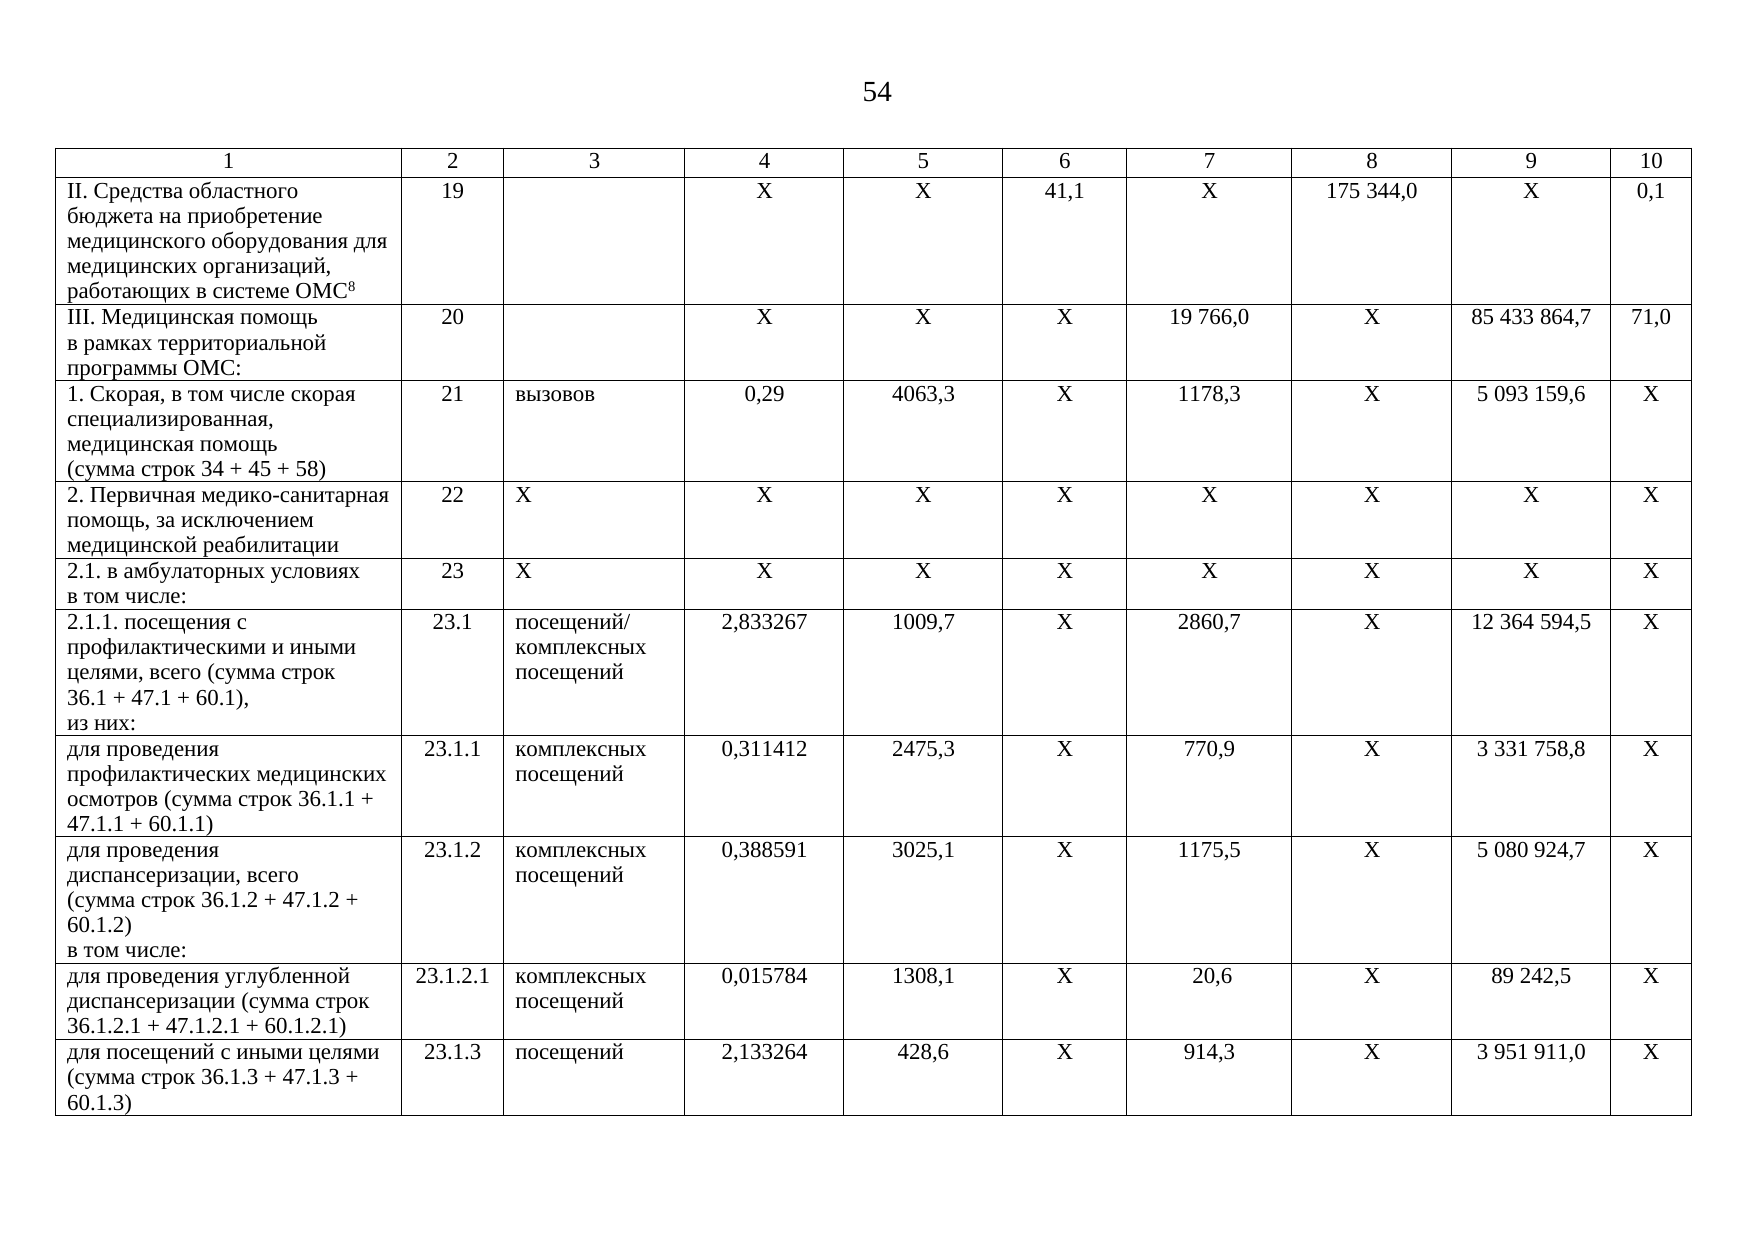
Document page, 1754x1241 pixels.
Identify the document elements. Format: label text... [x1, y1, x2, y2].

table_cell Х [1292, 381, 1451, 481]
table_cell Х [1003, 559, 1126, 608]
table_cell 3 331 758,8 [1452, 736, 1610, 836]
table_cell 23.1 [402, 610, 503, 735]
table_cell Х [844, 305, 1002, 380]
table_cell посещений [504, 1040, 684, 1115]
table_cell Х [844, 482, 1002, 557]
table_cell Х [1292, 482, 1451, 557]
table_cell Х [1452, 482, 1610, 557]
table_cell 20,6 [1127, 964, 1291, 1039]
table_header 9 [1452, 149, 1610, 177]
table_cell 428,6 [844, 1040, 1002, 1115]
table_cell Х [844, 559, 1002, 608]
table_cell Х [685, 482, 843, 557]
table_cell 22 [402, 482, 503, 557]
table_cell X [1452, 178, 1610, 304]
table_header 1 [56, 149, 401, 177]
table_cell Х [1611, 837, 1691, 962]
table_cell 19 [402, 178, 503, 304]
table_cell 23.1.2.1 [402, 964, 503, 1039]
table_cell Х [1127, 559, 1291, 608]
table_cell посещений/ комплексных посещений [504, 610, 684, 735]
table_cell 914,3 [1127, 1040, 1291, 1115]
table_cell 0,311412 [685, 736, 843, 836]
table_cell Х [1292, 559, 1451, 608]
table_header 4 [685, 149, 843, 177]
table_cell 1308,1 [844, 964, 1002, 1039]
table_cell для посещений с иными целями (сумма строк 36.1.3 + 47.1.3 + 60.1.3) [56, 1040, 401, 1115]
table_cell Х [1003, 305, 1126, 380]
table_cell 1. Скорая, в том числе скорая специализированная, медицинская помощь (сумма строк 34 + 45 + 58) [56, 381, 401, 481]
table_cell Х [1292, 837, 1451, 962]
table_cell комплексных посещений [504, 837, 684, 962]
table_cell 2,833267 [685, 610, 843, 735]
table_cell Х [844, 178, 1002, 304]
table_cell Х [1611, 381, 1691, 481]
table_cell Х [1611, 559, 1691, 608]
table_cell Х [1003, 837, 1126, 962]
table_cell Х [1611, 736, 1691, 836]
table_cell [504, 178, 684, 304]
table_cell 2860,7 [1127, 610, 1291, 735]
table_cell 21 [402, 381, 503, 481]
table_cell 5 093 159,6 [1452, 381, 1610, 481]
table_cell Х [1292, 964, 1451, 1039]
table_cell 0,015784 [685, 964, 843, 1039]
table_cell 3 951 911,0 [1452, 1040, 1610, 1115]
table_cell 19 766,0 [1127, 305, 1291, 380]
table_cell 20 [402, 305, 503, 380]
table_cell для проведения углубленной диспансеризации (сумма строк 36.1.2.1 + 47.1.2.1 + 60.1.2.1) [56, 964, 401, 1039]
table_cell 175 344,0 [1292, 178, 1451, 304]
table_cell 2.1.1. посещения с профилактическими и иными целями, всего (сумма строк 36.1 + 47.1 + 60.1), из них: [56, 610, 401, 735]
table_cell Х [685, 178, 843, 304]
table_cell Х [1127, 482, 1291, 557]
table_cell 770,9 [1127, 736, 1291, 836]
table_cell Х [1292, 1040, 1451, 1115]
table_cell 23.1.3 [402, 1040, 503, 1115]
table_cell Х [1452, 559, 1610, 608]
table_cell 2,133264 [685, 1040, 843, 1115]
table_cell Х [1292, 305, 1451, 380]
table_cell 85 433 864,7 [1452, 305, 1610, 380]
table_cell 23 [402, 559, 503, 608]
table_cell Х [504, 559, 684, 608]
table_cell 0,29 [685, 381, 843, 481]
table_cell 41,1 [1003, 178, 1126, 304]
table_cell 71,0 [1611, 305, 1691, 380]
table_cell для проведения диспансеризации, всего (сумма строк 36.1.2 + 47.1.2 + 60.1.2) в том числе: [56, 837, 401, 962]
table_cell 0,1 [1611, 178, 1691, 304]
table_header 8 [1292, 149, 1451, 177]
table_cell 5 080 924,7 [1452, 837, 1610, 962]
table_cell III. Медицинская помощь в рамках территориальной программы ОМС: [56, 305, 401, 380]
table_header 3 [504, 149, 684, 177]
table_header 2 [402, 149, 503, 177]
table_cell [504, 305, 684, 380]
table_cell II. Средства областного бюджета на приобретение медицинского оборудования для медицинских организаций, работающих в системе ОМС8 [56, 178, 401, 304]
table_cell 3025,1 [844, 837, 1002, 962]
table_cell комплексных посещений [504, 736, 684, 836]
table_cell Х [1292, 736, 1451, 836]
table_header 6 [1003, 149, 1126, 177]
table_cell 2. Первичная медико-санитарная помощь, за исключением медицинской реабилитации [56, 482, 401, 557]
table_cell Х [1003, 381, 1126, 481]
table_cell Х [1003, 1040, 1126, 1115]
table_cell Х [1292, 610, 1451, 735]
table_cell 23.1.1 [402, 736, 503, 836]
table_cell X [1127, 178, 1291, 304]
table_cell 4063,3 [844, 381, 1002, 481]
table_cell 2475,3 [844, 736, 1002, 836]
table_cell Х [1611, 482, 1691, 557]
table_cell Х [504, 482, 684, 557]
table_cell Х [1611, 1040, 1691, 1115]
table_cell комплексных посещений [504, 964, 684, 1039]
table_cell для проведения профилактических медицинских осмотров (сумма строк 36.1.1 + 47.1.1 + 60.1.1) [56, 736, 401, 836]
table_cell Х [685, 305, 843, 380]
table_cell 1178,3 [1127, 381, 1291, 481]
table_cell Х [1611, 610, 1691, 735]
table_cell 12 364 594,5 [1452, 610, 1610, 735]
table_cell Х [1003, 736, 1126, 836]
table_cell Х [1611, 964, 1691, 1039]
table_cell 2.1. в амбулаторных условиях в том числе: [56, 559, 401, 608]
table_header 5 [844, 149, 1002, 177]
table_cell Х [1003, 610, 1126, 735]
table_cell Х [685, 559, 843, 608]
table_header 10 [1611, 149, 1691, 177]
table_cell 89 242,5 [1452, 964, 1610, 1039]
table_cell 23.1.2 [402, 837, 503, 962]
table_cell Х [1003, 964, 1126, 1039]
table_header 7 [1127, 149, 1291, 177]
table_cell 0,388591 [685, 837, 843, 962]
table_cell Х [1003, 482, 1126, 557]
table_cell вызовов [504, 381, 684, 481]
table_cell 1175,5 [1127, 837, 1291, 962]
table_cell 1009,7 [844, 610, 1002, 735]
